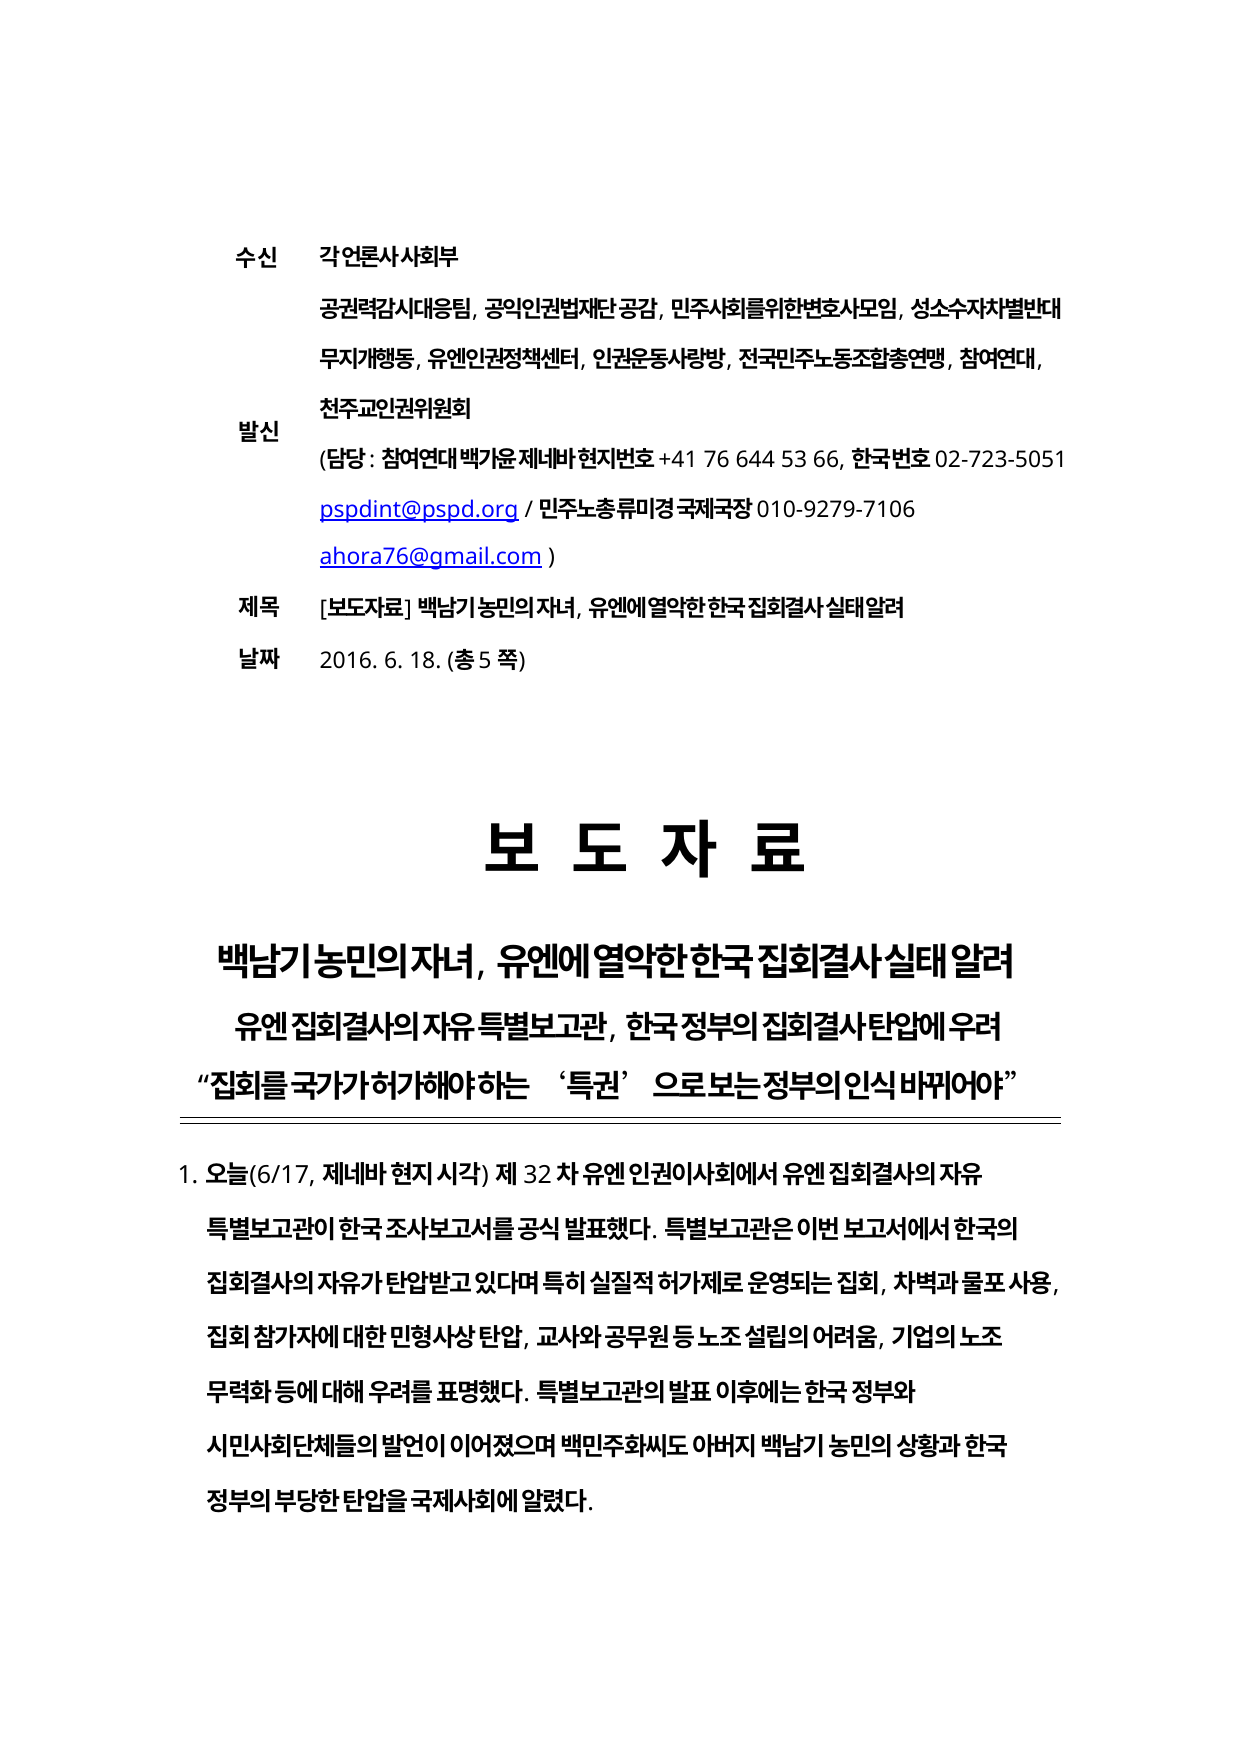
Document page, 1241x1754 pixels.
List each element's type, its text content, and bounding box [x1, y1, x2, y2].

table_header 각 언론사 사회부 [316, 236, 1085, 288]
table_cell 2016. 6. 18. (총 5 쪽) [316, 638, 1085, 690]
table_cell [보도자료] 백남기 농민의 자녀, 유엔에 열악한 한국 집회결사 실태 알려 [316, 586, 1085, 638]
table_header 백남기 농민의 자녀, 유엔에 열악한 한국 집회결사 실태 알려 유엔 집회결사의 자유 특별보고관, 한국 정부의 집회결사 탄압에 우려 “집회를 국가가 허가해야 하는 ‘특권’으로 보는 정부의 인식 바뀌어야” [180, 929, 1061, 1117]
table_cell 제 목 [204, 586, 316, 638]
text 1. 오늘(6/17, 제네바 현지 시각) 제32차 유엔 인권이사회에서 유엔 집회결사의 자유 특별보고관이 한국 조사보고서를 공식 발표했다. 특별보고관은 이번 보고서에서 한국의 집회결사의 자유가 탄압받고 있다며 특히 실질적 허가제로 운영되는 집회, 차벽과 물포 사용, 집회 참가자에 대한 민형사상 탄압, 교사와 공무원 등 노조 설립의 어려움, 기업의 노조 무력화 등에 대해 우려를 표명했다. 특별보고관의 발표 이후에는 한국 정부와 시민사회단체들의 발언이 이어졌으며 백민주화씨도 아버지 백남기 농민의 상황과 한국 정부의 부당한 탄압을 국제사회에 알렸다. [177, 1155, 1063, 1517]
table_header 수 신 [204, 236, 316, 288]
table_cell 날 짜 [204, 638, 316, 690]
table_cell 보도자료 [204, 797, 1085, 929]
table_cell 발 신 [204, 289, 316, 586]
table_cell [204, 690, 1085, 797]
table_cell 공권력감시대응팀, 공익인권법재단 공감, 민주사회를위한변호사모임, 성소수자차별반대 무지개행동, 유엔인권정책센터, 인권운동사랑방, 전국민주노동조합총연맹, 참여연대, 천주교인권위원회 (담당 : 참여연대 백가윤 제네바 현지번호 +41 76 644 53 66, 한국 번호 02-723-5051 pspdint@pspd.org / 민주노총 류미경 국제국장 010-9279-7106 ahora76@gmail.com ) [316, 289, 1085, 586]
